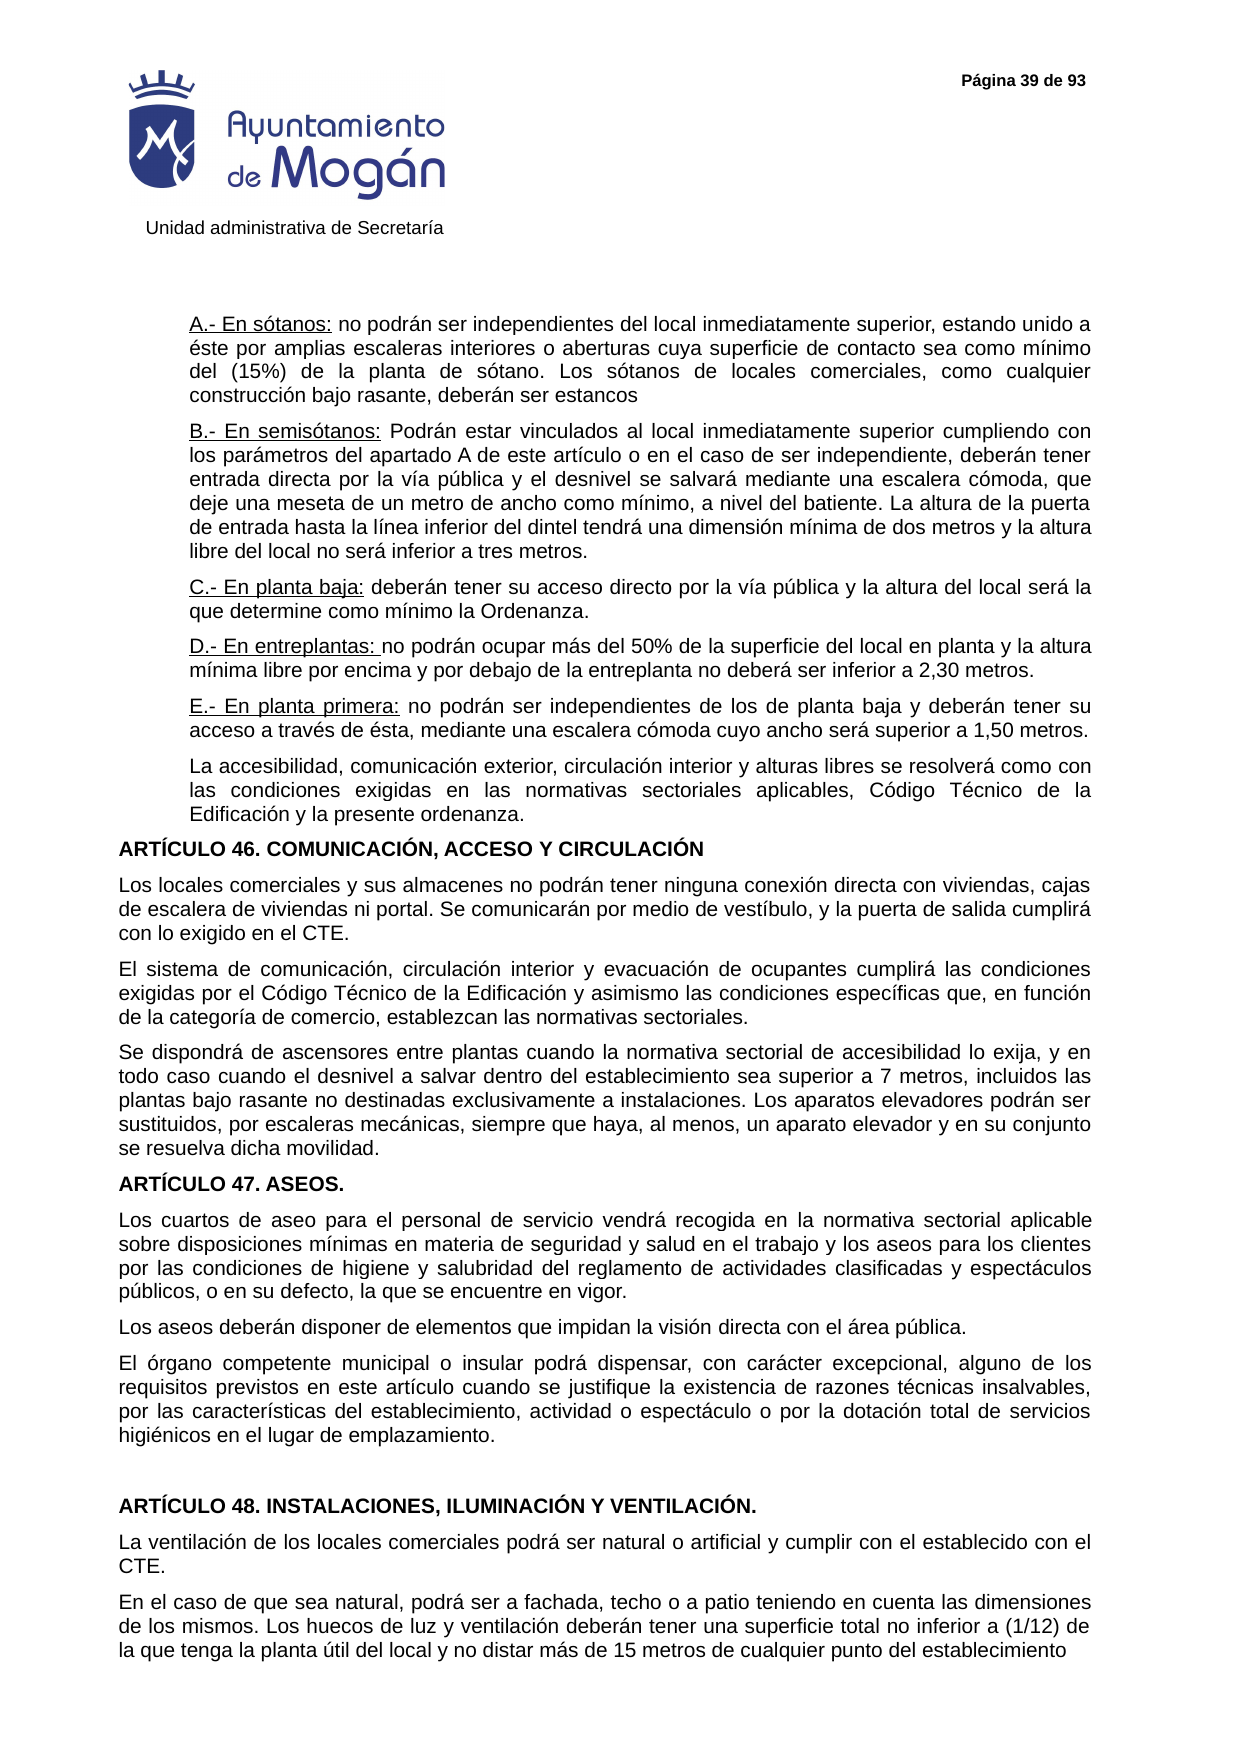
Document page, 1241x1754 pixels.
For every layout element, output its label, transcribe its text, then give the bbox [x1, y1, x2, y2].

text La accesibilidad, comunicación exterior, circulación interior y alturas libres se resolverá como con las condiciones exigidas en las normativas sectoriales aplicables, Código Técnico de la Edificación y la presente ordenanza. [189, 753, 1092, 825]
text ARTÍCULO 46. COMUNICACIÓN, ACCESO Y CIRCULACIÓN [118, 837, 1092, 861]
text El sistema de comunicación, circulación interior y evacuación de ocupantes cumplirá las condiciones exigidas por el Código Técnico de la Edificación y asimismo las condiciones específicas que, en función de la categoría de comercio, establezcan las normativas sectoriales. [118, 957, 1092, 1028]
text Los cuartos de aseo para el personal de servicio vendrá recogida en la normativa sectorial aplicable sobre disposiciones mínimas en materia de seguridad y salud en el trabajo y los aseos para los clientes por las condiciones de higiene y salubridad del reglamento de actividades clasificadas y espectáculos públicos, o en su defecto, la que se encuentre en vigor. [118, 1207, 1092, 1303]
text ARTÍCULO 48. INSTALACIONES, ILUMINACIÓN Y VENTILACIÓN. [118, 1494, 1092, 1518]
text D.- En entreplantas: no podrán ocupar más del 50% de la superficie del local en planta y la altura mínima libre por encima y por debajo de la entreplanta no deberá ser inferior a 2,30 metros. [189, 634, 1092, 682]
text B.- En semisótanos: Podrán estar vinculados al local inmediatamente superior cumpliendo con los parámetros del apartado A de este artículo o en el caso de ser independiente, deberán tener entrada directa por la vía pública y el desnivel se salvará mediante una escalera cómoda, que deje una meseta de un metro de ancho como mínimo, a nivel del batiente. La altura de la puerta de entrada hasta la línea inferior del dintel tendrá una dimensión mínima de dos metros y la altura libre del local no será inferior a tres metros. [189, 419, 1092, 563]
text La ventilación de los locales comerciales podrá ser natural o artificial y cumplir con el establecido con el CTE. [118, 1530, 1092, 1578]
text Los aseos deberán disponer de elementos que impidan la visión directa con el área pública. [118, 1315, 1092, 1339]
text En el caso de que sea natural, podrá ser a fachada, techo o a patio teniendo en cuenta las dimensiones de los mismos. Los huecos de luz y ventilación deberán tener una superficie total no inferior a (1/12) de la que tenga la planta útil del local y no distar más de 15 metros de cualquier punto del establecimiento [118, 1589, 1092, 1661]
text E.- En planta primera: no podrán ser independientes de los de planta baja y deberán tener su acceso a través de ésta, mediante una escalera cómoda cuyo ancho será superior a 1,50 metros. [189, 694, 1092, 742]
text C.- En planta baja: deberán tener su acceso directo por la vía pública y la altura del local será la que determine como mínimo la Ordenanza. [189, 574, 1092, 622]
text Los locales comerciales y sus almacenes no podrán tener ninguna conexión directa con viviendas, cajas de escalera de viviendas ni portal. Se comunicarán por medio de vestíbulo, y la puerta de salida cumplirá con lo exigido en el CTE. [118, 873, 1092, 945]
text El órgano competente municipal o insular podrá dispensar, con carácter excepcional, alguno de los requisitos previstos en este artículo cuando se justifique la existencia de razones técnicas insalvables, por las características del establecimiento, actividad o espectáculo o por la dotación total de servicios higiénicos en el lugar de emplazamiento. [118, 1351, 1092, 1447]
picture [128, 70, 445, 206]
text Se dispondrá de ascensores entre plantas cuando la normativa sectorial de accesibilidad lo exija, y en todo caso cuando el desnivel a salvar dentro del establecimiento sea superior a 7 metros, incluidos las plantas bajo rasante no destinadas exclusivamente a instalaciones. Los aparatos elevadores podrán ser sustituidos, por escaleras mecánicas, siempre que haya, al menos, un aparato elevador y en su conjunto se resuelva dicha movilidad. [118, 1040, 1092, 1160]
text ARTÍCULO 47. ASEOS. [118, 1172, 1092, 1196]
text A.- En sótanos: no podrán ser independientes del local inmediatamente superior, estando unido a éste por amplias escaleras interiores o aberturas cuya superficie de contacto sea como mínimo del (15%) de la planta de sótano. Los sótanos de locales comerciales, como cualquier construcción bajo rasante, deberán ser estancos [189, 311, 1092, 407]
